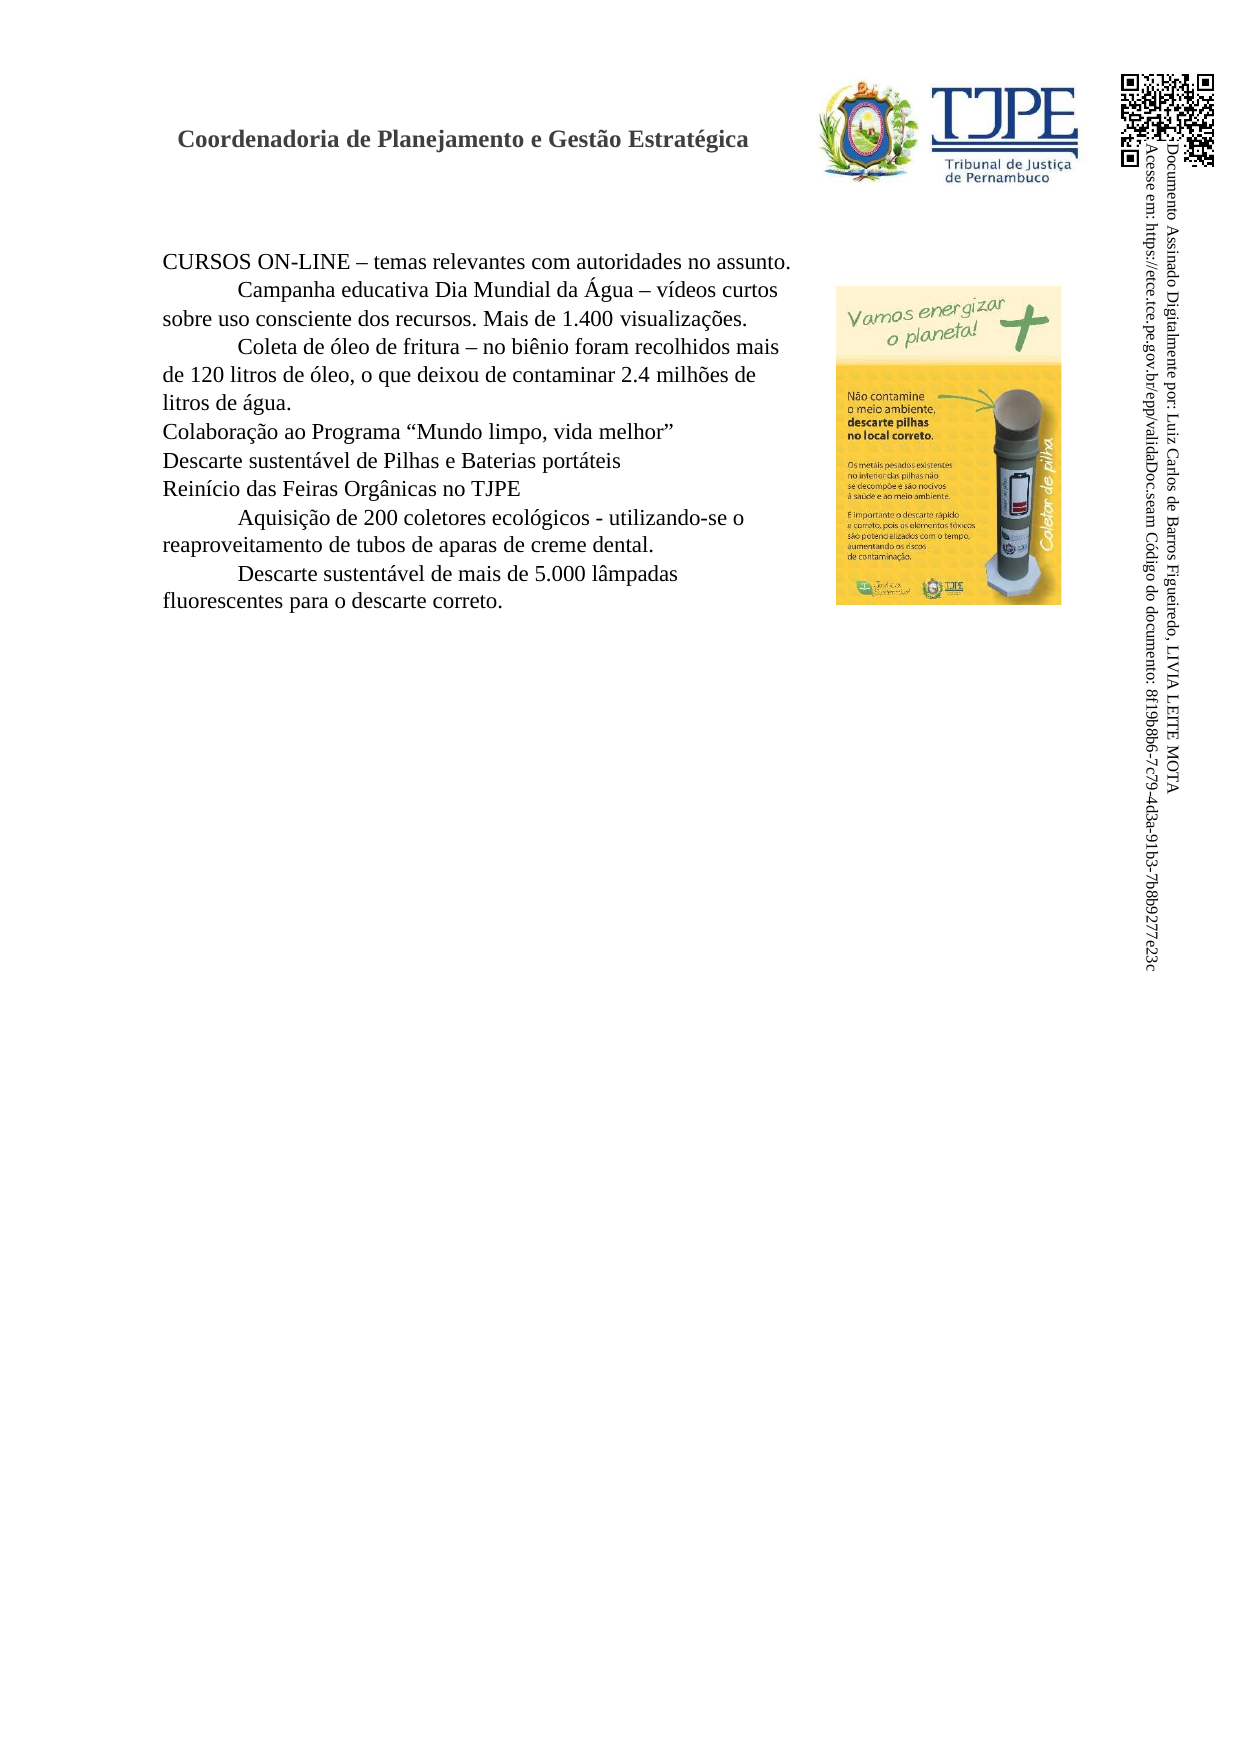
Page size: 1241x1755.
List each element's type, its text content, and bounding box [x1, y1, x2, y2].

list [1184, 447, 1226, 473]
list Descarte sustentável de Pilhas e Baterias portáteis [125, 447, 836, 473]
list Colaboração ao Programa “Mundo limpo, vida melhor” [125, 417, 836, 445]
list CURSOS ON-LINE – temas relevantes com autoridades no assunto. [125, 141, 1226, 973]
list Aquisição de 200 coletores ecológicos - utilizando-se o reaproveitamento de tubos de aparas de creme dental. [162, 503, 761, 558]
list Reinício das Feiras Orgânicas no TJPE [125, 475, 836, 501]
list [1184, 475, 1226, 501]
list [1062, 417, 1141, 445]
list Coleta de óleo de fritura – no biênio foram recolhidos mais de 120 litros de óleo, o que deixou de contaminar 2.4 milhões de litros de água. [162, 333, 795, 415]
list [1062, 447, 1141, 473]
list Campanha educativa Dia Mundial da Água – vídeos curtos sobre uso consciente dos recursos. Mais de 1.400 visualizações. [162, 277, 794, 331]
list [1062, 475, 1141, 501]
text Coordenadoria de Planejamento e Gestão Estratégica [177, 124, 796, 152]
list Acesse em: https://etce.tce.pe.gov.br/epp/validaDoc.seam Código do documento: 8f19b8b6-7c79-4d3a-91b3-7b8b9277e23c [1143, 143, 1162, 973]
list Descarte sustentável de mais de 5.000 lâmpadas fluorescentes para o descarte correto. [162, 559, 694, 614]
list Documento Assinado Digitalmente por: Luiz Carlos de Barros Figueiredo, LIVIA LEITE MOTA [1164, 143, 1183, 973]
list [1184, 417, 1226, 445]
